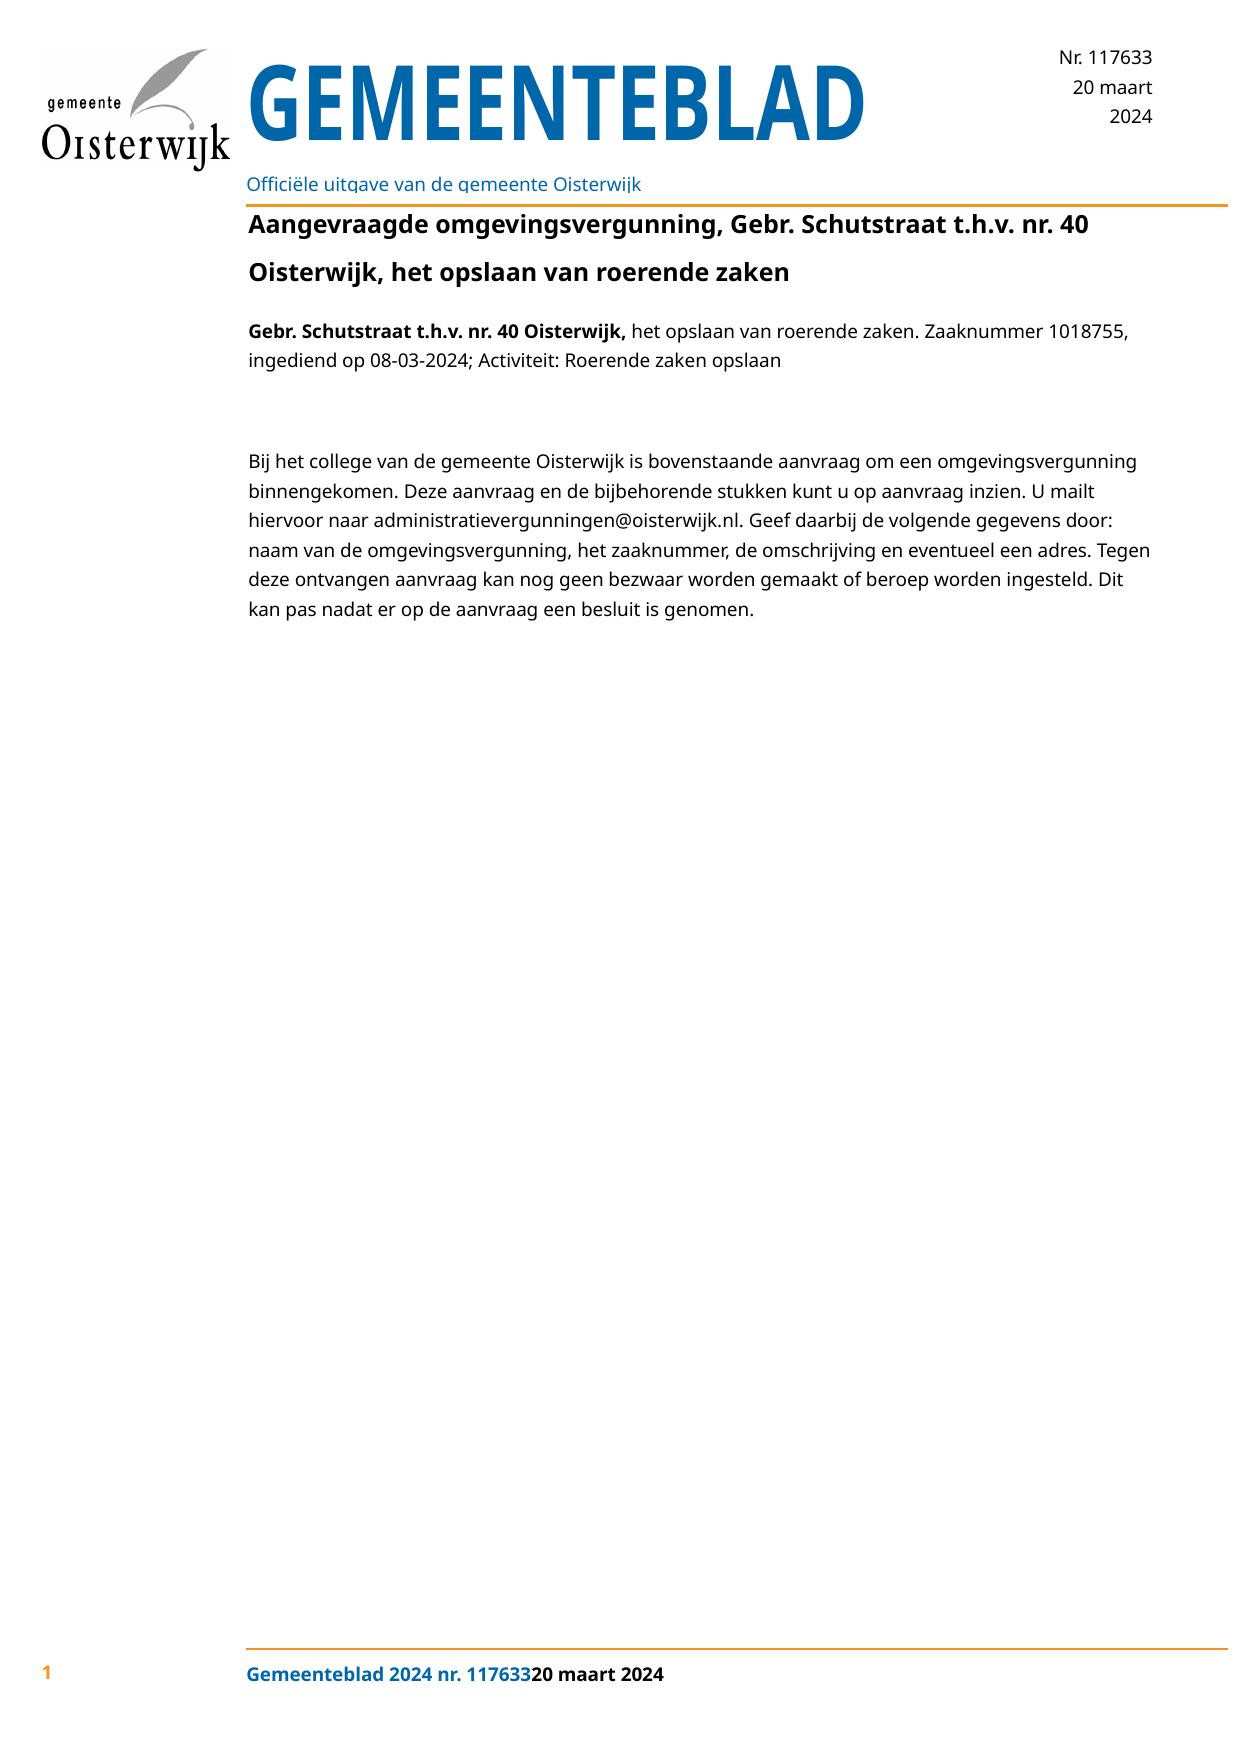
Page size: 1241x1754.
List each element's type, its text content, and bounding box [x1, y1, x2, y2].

text Aangevraagde omgevingsvergunning, Gebr. Schutstraat t.h.v. nr. 40 Oisterwijk, het opslaan van roerende zaken [248, 207, 1152, 288]
picture [41, 47, 231, 172]
text Bij het college van de gemeente Oisterwijk is bovenstaande aanvraag om een omgevingsvergunning binnengekomen. Deze aanvraag en de bijbehorende stukken kunt u op aanvraag inzien. U mailt hiervoor naar administratievergunningen@oisterwijk.nl. Geef daarbij de volgende gegevens door: naam van de omgevingsvergunning, het zaaknummer, de omschrijving en eventueel een adres. Tegen deze ontvangen aanvraag kan nog geen bezwaar worden gemaakt of beroep worden ingesteld. Dit kan pas nadat er op de aanvraag een besluit is genomen. [248, 448, 1152, 622]
text Gebr. Schutstraat t.h.v. nr. 40 Oisterwijk, het opslaan van roerende zaken. Zaaknummer 1018755, ingediend op 08-03-2024; Activiteit: Roerende zaken opslaan [248, 318, 1152, 373]
